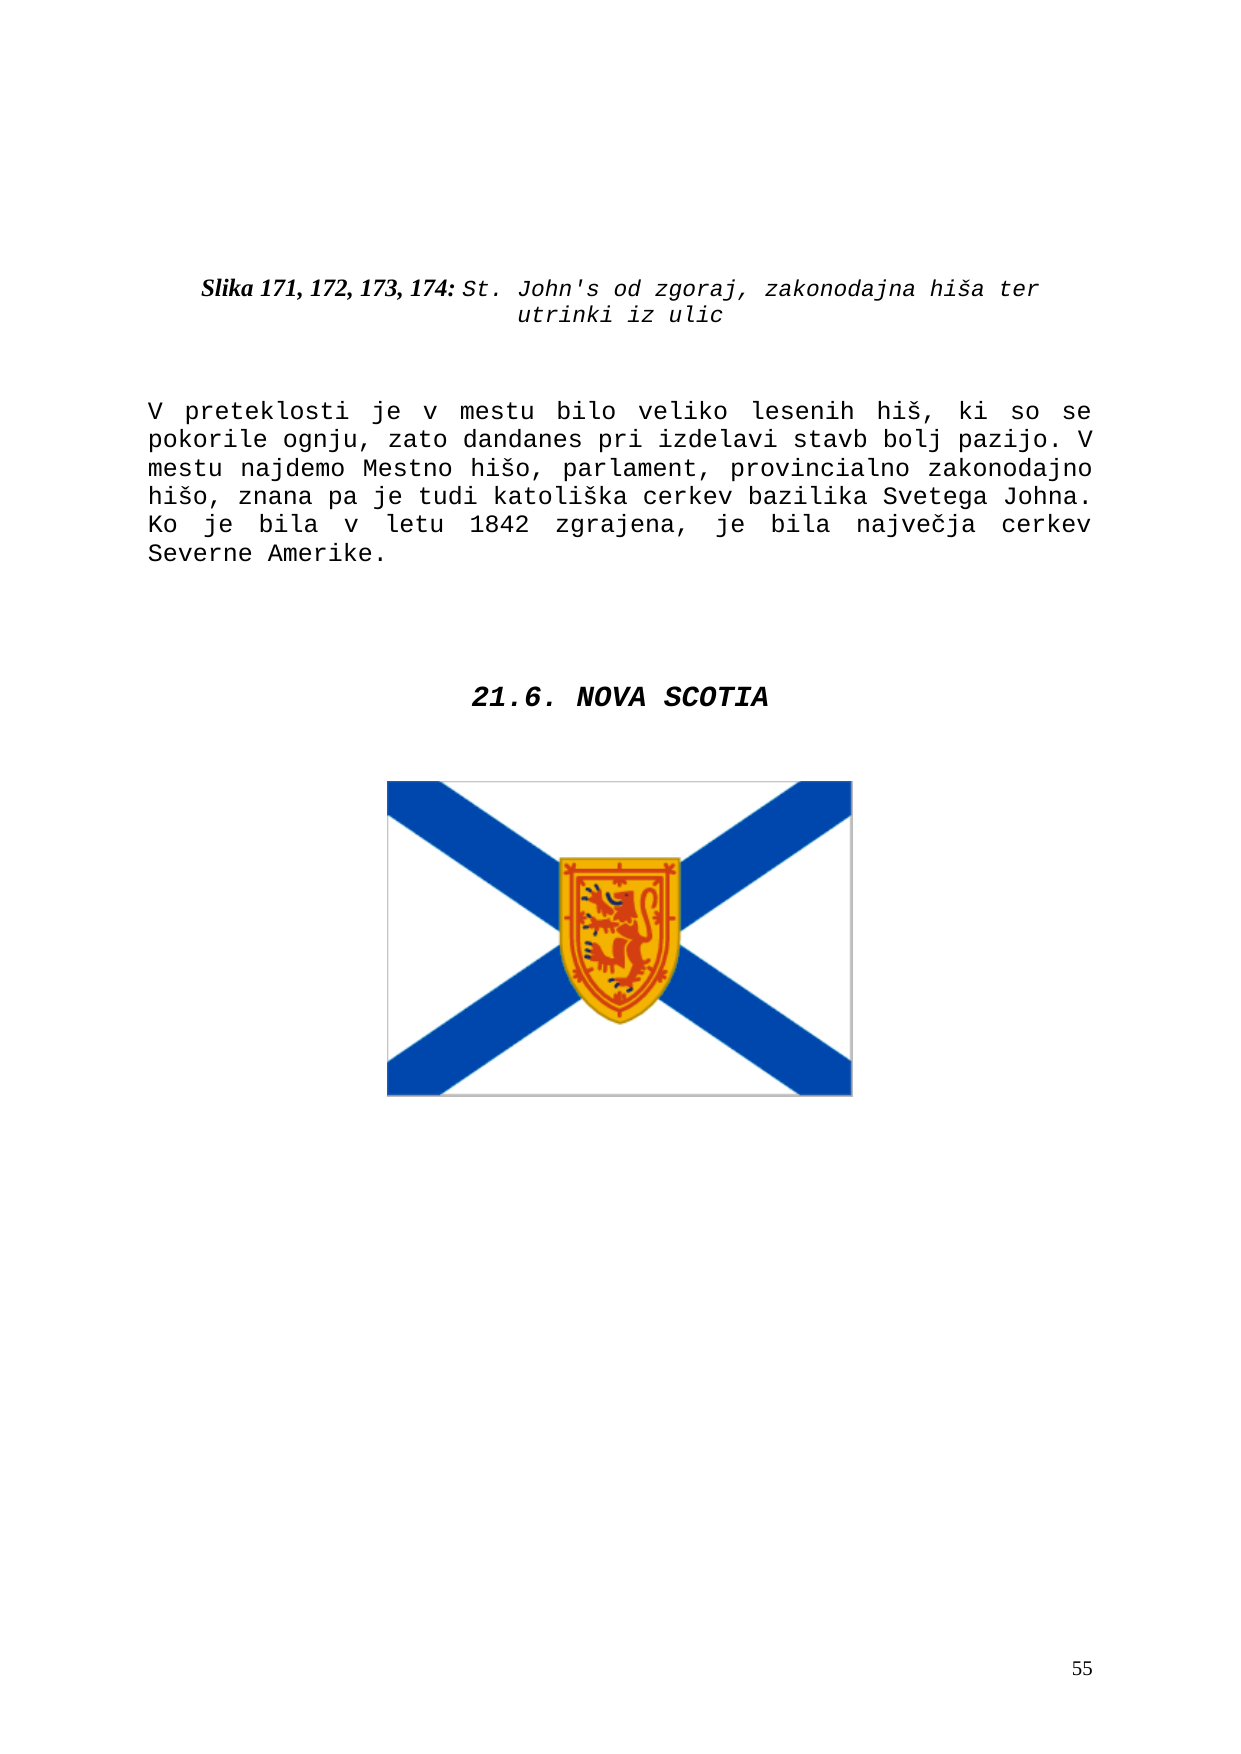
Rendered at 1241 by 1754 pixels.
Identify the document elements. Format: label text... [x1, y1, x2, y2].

text Slika 171, 172, 173, 174: St. John's od zgoraj, zakonodajna hiša ter utrinki iz ulic [148, 273, 1093, 329]
subtitle 21.6. NOVA SCOTIA [148, 682, 1093, 715]
text V preteklosti je v mestu bilo veliko lesenih hiš, ki so se pokorile ognju, zato dandanes pri izdelavi stavb bolj pazijo. V mestu najdemo Mestno hišo, parlament, provincialno zakonodajno hišo, znana pa je tudi katoliška cerkev bazilika Svetega Johna. Ko je bila v letu 1842 zgrajena, je bila največja cerkev Severne Amerike. [148, 399, 1093, 569]
picture [387, 781, 853, 1097]
